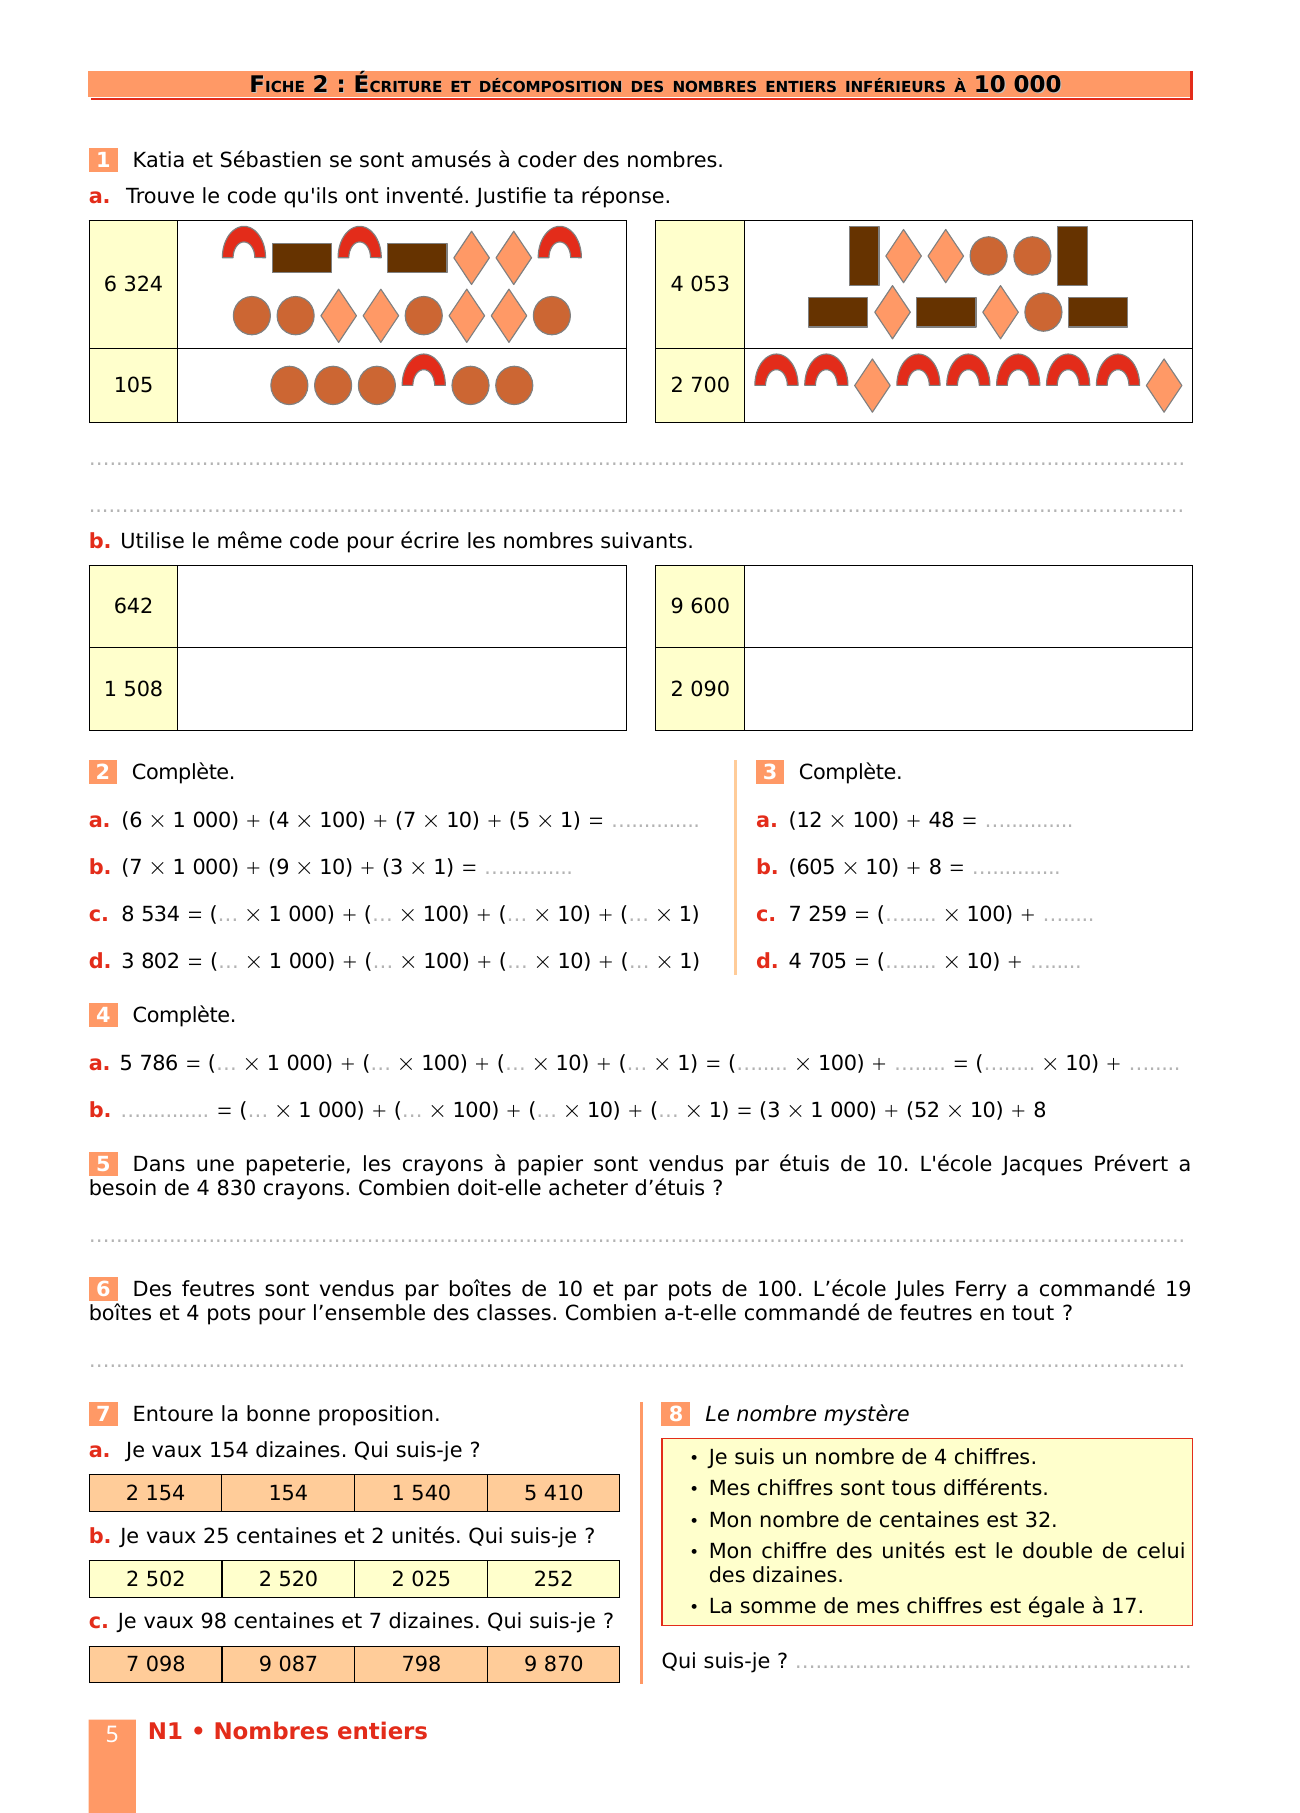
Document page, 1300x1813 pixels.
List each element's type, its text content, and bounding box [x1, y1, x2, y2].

list Trouve le code qu'ils ont inventé. Justifie ta réponse. [88, 184, 1193, 208]
table_header [627, 565, 655, 648]
table_header 2 025 [355, 1561, 487, 1597]
table_header 2 502 [90, 1561, 221, 1597]
list Mon chiffre des unités est le double de celui des dizaines. [663, 1532, 1192, 1587]
table_cell [178, 648, 626, 730]
list …........... = (… × 1 000)  (… × 100)  (… × 10)  (… × 1) = (3 × 1 000)  (52 × 10)  8 [88, 1075, 1193, 1122]
table_header [178, 221, 626, 348]
table_header [627, 220, 655, 349]
list …................................................................................................................................................................... [88, 1200, 1193, 1247]
table_cell 2 090 [656, 648, 744, 730]
table_header 9 087 [223, 1647, 354, 1682]
list Complète. [118, 1003, 1193, 1027]
table_cell 2 700 [656, 349, 744, 422]
table_header 642 [90, 566, 177, 647]
table_header [178, 566, 626, 647]
list …................................................................................................................................................................... [88, 1325, 1193, 1373]
list Le nombre mystère [690, 1402, 1193, 1426]
list Mon nombre de centaines est 32. [663, 1501, 1192, 1532]
list Je suis un nombre de 4 chiffres. [663, 1439, 1192, 1469]
table_header 9 870 [488, 1647, 619, 1682]
table_header 9 600 [656, 566, 744, 647]
list (605 × 10)  8 = …........... [756, 832, 1193, 879]
list Entoure la bonne proposition. [118, 1402, 620, 1426]
table_header 7 098 [90, 1647, 221, 1682]
text …......................................................................................................................................................................................................................................................................................................................................... [88, 423, 1193, 518]
table_cell [627, 349, 655, 423]
list Utilise le même code pour écrire les nombres suivants. [88, 529, 1193, 554]
list 3 802 = (… × 1 000)  (… × 100)  (… × 10)  (… × 1) [88, 926, 714, 974]
list Je vaux 154 dizaines. Qui suis-je ? [88, 1438, 620, 1462]
list (12 × 100)  48 = …........... [756, 784, 1193, 832]
list 5 786 = (… × 1 000)  (… × 100)  (… × 10)  (… × 1) = (…..... × 100)  …..... = (…..... × 10)  …..... [88, 1027, 1193, 1075]
table_cell [745, 349, 1192, 422]
table_cell [178, 349, 626, 422]
table_cell 1 508 [90, 648, 177, 730]
table_header 2 520 [223, 1561, 354, 1597]
list 4 705 = (…..... × 10)  …..... [756, 926, 1193, 974]
table_header 154 [222, 1475, 354, 1511]
list Je vaux 98 centaines et 7 dizaines. Qui suis-je ? [88, 1609, 620, 1634]
list Dans une papeterie, les crayons à papier sont vendus par étuis de 10. L'école Jacques Prévert a besoin de 4 830 crayons. Combien doit-elle acheter d’étuis ? [88, 1152, 1193, 1200]
table_header [745, 566, 1192, 647]
list Des feutres sont vendus par boîtes de 10 et par pots de 100. L’école Jules Ferry a commandé 19 boîtes et 4 pots pour l’ensemble des classes. Combien a-t-elle commandé de feutres en tout ? [88, 1277, 1193, 1325]
list Qui suis-je ? …......................................................... [661, 1626, 1193, 1673]
table_cell [627, 648, 655, 731]
table_header 4 053 [656, 221, 744, 348]
list 7 259 = (…..... × 100)  …..... [756, 879, 1193, 926]
list Mes chiffres sont tous différents. [663, 1469, 1192, 1501]
list Complète. [117, 760, 714, 784]
table_header 798 [355, 1647, 487, 1682]
table_header 2 154 [90, 1475, 221, 1511]
table_cell [745, 648, 1192, 730]
list Complète. [784, 760, 1193, 784]
list La somme de mes chiffres est égale à 17. [663, 1587, 1192, 1625]
table_header 252 [488, 1561, 619, 1597]
list (7 × 1 000)  (9 × 10)  (3 × 1) = …........... [88, 832, 714, 879]
table_cell 105 [90, 349, 177, 422]
list Je vaux 25 centaines et 2 unités. Qui suis-je ? [88, 1524, 620, 1548]
table_header 5 410 [488, 1475, 619, 1511]
table_header [745, 221, 1192, 348]
table_header 6 324 [90, 221, 177, 348]
list Katia et Sébastien se sont amusés à coder des nombres. [118, 148, 1193, 172]
list 8 534 = (… × 1 000)  (… × 100)  (… × 10)  (… × 1) [88, 879, 714, 926]
list (6 × 1 000)  (4 × 100)  (7 × 10)  (5 × 1) = …........... [88, 784, 714, 832]
table_header 1 540 [355, 1475, 487, 1511]
